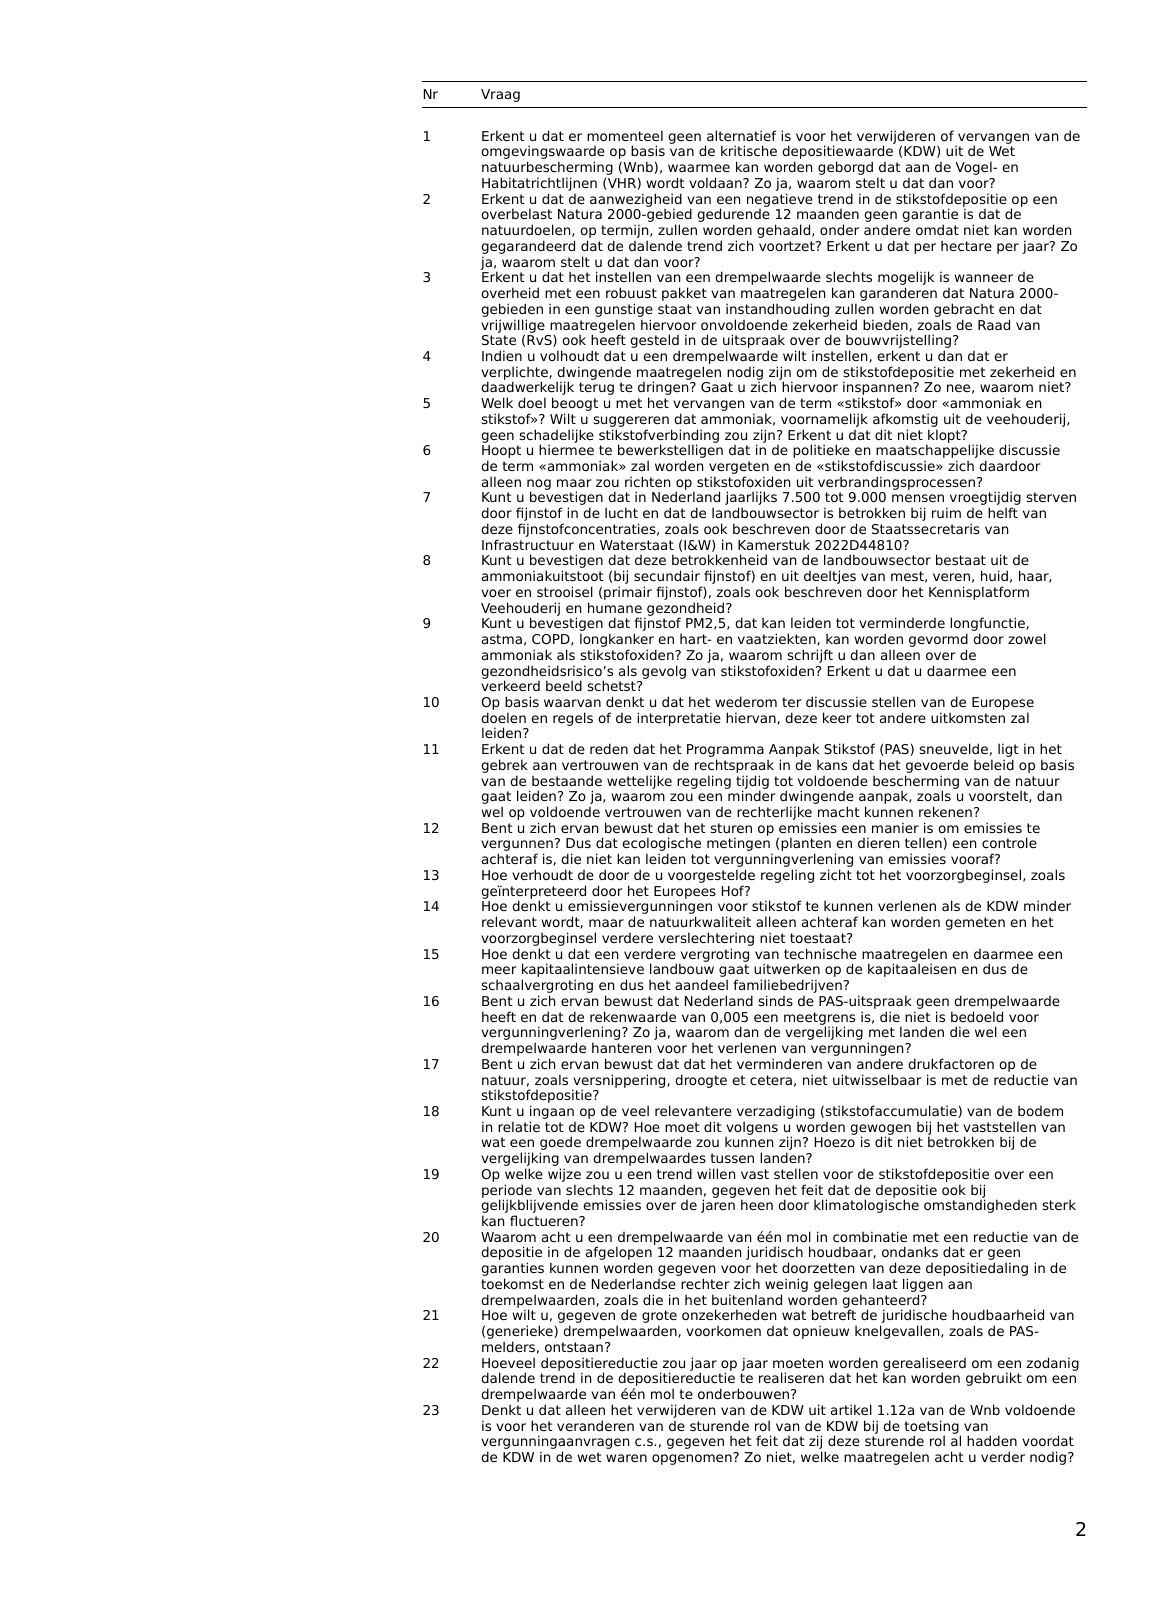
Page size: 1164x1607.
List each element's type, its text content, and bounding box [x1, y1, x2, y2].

table_cell 11 [422, 742, 475, 821]
table_cell 16 [422, 994, 475, 1057]
table_cell Indien u volhoudt dat u een drempelwaarde wilt instellen, erkent u dan dat er verplichte, dwingende maatregelen nodig zijn om de stikstofdepositie met zekerheid en daadwerkelijk terug te dringen? Gaat u zich hiervoor inspannen? Zo nee, waarom niet? [475, 349, 1087, 396]
table_cell 12 [422, 821, 475, 868]
table_cell Erkent u dat er momenteel geen alternatief is voor het verwijderen of vervangen van de omgevingswaarde op basis van de kritische depositiewaarde (KDW) uit de Wet natuurbescherming (Wnb), waarmee kan worden geborgd dat aan de Vogel- en Habitatrichtlijnen (VHR) wordt voldaan? Zo ja, waarom stelt u dat dan voor? [475, 129, 1087, 191]
table_cell 6 [422, 443, 475, 490]
table_cell 5 [422, 396, 475, 443]
table_cell Kunt u bevestigen dat deze betrokkenheid van de landbouwsector bestaat uit de ammoniakuitstoot (bij secundair fijnstof) en uit deeltjes van mest, veren, huid, haar, voer en strooisel (primair fijnstof), zoals ook beschreven door het Kennisplatform Veehouderij en humane gezondheid? [475, 553, 1087, 616]
table_cell Kunt u bevestigen dat in Nederland jaarlijks 7.500 tot 9.000 mensen vroegtijdig sterven door fijnstof in de lucht en dat de landbouwsector is betrokken bij ruim de helft van deze fijnstofconcentraties, zoals ook beschreven door de Staatssecretaris van Infrastructuur en Waterstaat (I&W) in Kamerstuk 2022D44810? [475, 490, 1087, 553]
table_cell 13 [422, 868, 475, 899]
table_header Nr [422, 82, 475, 107]
table_cell Erkent u dat de aanwezigheid van een negatieve trend in de stikstofdepositie op een overbelast Natura 2000-gebied gedurende 12 maanden geen garantie is dat de natuurdoelen, op termijn, zullen worden gehaald, onder andere omdat niet kan worden gegarandeerd dat de dalende trend zich voortzet? Erkent u dat per hectare per jaar? Zo ja, waarom stelt u dat dan voor? [475, 191, 1087, 270]
table_cell Hoeveel depositiereductie zou jaar op jaar moeten worden gerealiseerd om een zodanig dalende trend in de depositiereductie te realiseren dat het kan worden gebruikt om een drempelwaarde van één mol te onderbouwen? [475, 1355, 1087, 1403]
table_cell 10 [422, 695, 475, 742]
table_header Vraag [475, 82, 1087, 107]
table_cell 1 [422, 129, 475, 191]
table_cell 18 [422, 1104, 475, 1167]
table_cell Op welke wijze zou u een trend willen vast stellen voor de stikstofdepositie over een periode van slechts 12 maanden, gegeven het feit dat de depositie ook bij gelijkblijvende emissies over de jaren heen door klimatologische omstandigheden sterk kan fluctueren? [475, 1167, 1087, 1229]
table_cell 14 [422, 899, 475, 946]
table_cell 8 [422, 553, 475, 616]
table_cell [475, 108, 1087, 128]
table_cell Kunt u ingaan op de veel relevantere verzadiging (stikstofaccumulatie) van de bodem in relatie tot de KDW? Hoe moet dit volgens u worden gewogen bij het vaststellen van wat een goede drempelwaarde zou kunnen zijn? Hoezo is dit niet betrokken bij de vergelijking van drempelwaardes tussen landen? [475, 1104, 1087, 1167]
table_cell Bent u zich ervan bewust dat Nederland sinds de PAS-uitspraak geen drempelwaarde heeft en dat de rekenwaarde van 0,005 een meetgrens is, die niet is bedoeld voor vergunningverlening? Zo ja, waarom dan de vergelijking met landen die wel een drempelwaarde hanteren voor het verlenen van vergunningen? [475, 994, 1087, 1057]
table_cell 23 [422, 1403, 475, 1466]
table_cell Welk doel beoogt u met het vervangen van de term «stikstof» door «ammoniak en stikstof»? Wilt u suggereren dat ammoniak, voornamelijk afkomstig uit de veehouderij, geen schadelijke stikstofverbinding zou zijn? Erkent u dat dit niet klopt? [475, 396, 1087, 443]
table_cell Erkent u dat het instellen van een drempelwaarde slechts mogelijk is wanneer de overheid met een robuust pakket van maatregelen kan garanderen dat Natura 2000-gebieden in een gunstige staat van instandhouding zullen worden gebracht en dat vrijwillige maatregelen hiervoor onvoldoende zekerheid bieden, zoals de Raad van State (RvS) ook heeft gesteld in de uitspraak over de bouwvrijstelling? [475, 270, 1087, 349]
table_cell 21 [422, 1308, 475, 1355]
table_cell Waarom acht u een drempelwaarde van één mol in combinatie met een reductie van de depositie in de afgelopen 12 maanden juridisch houdbaar, ondanks dat er geen garanties kunnen worden gegeven voor het doorzetten van deze depositiedaling in de toekomst en de Nederlandse rechter zich weinig gelegen laat liggen aan drempelwaarden, zoals die in het buitenland worden gehanteerd? [475, 1230, 1087, 1308]
table_cell 7 [422, 490, 475, 553]
table_cell 4 [422, 349, 475, 396]
table_cell Hoe denkt u emissievergunningen voor stikstof te kunnen verlenen als de KDW minder relevant wordt, maar de natuurkwaliteit alleen achteraf kan worden gemeten en het voorzorgbeginsel verdere verslechtering niet toestaat? [475, 899, 1087, 946]
table_cell Erkent u dat de reden dat het Programma Aanpak Stikstof (PAS) sneuvelde, ligt in het gebrek aan vertrouwen van de rechtspraak in de kans dat het gevoerde beleid op basis van de bestaande wettelijke regeling tijdig tot voldoende bescherming van de natuur gaat leiden? Zo ja, waarom zou een minder dwingende aanpak, zoals u voorstelt, dan wel op voldoende vertrouwen van de rechterlijke macht kunnen rekenen? [475, 742, 1087, 821]
table_cell 19 [422, 1167, 475, 1229]
table_cell 2 [422, 191, 475, 270]
table_cell 9 [422, 616, 475, 695]
table_cell Bent u zich ervan bewust dat dat het verminderen van andere drukfactoren op de natuur, zoals versnippering, droogte et cetera, niet uitwisselbaar is met de reductie van stikstofdepositie? [475, 1057, 1087, 1104]
table_cell 17 [422, 1057, 475, 1104]
table_cell 20 [422, 1230, 475, 1308]
table_cell 15 [422, 946, 475, 994]
table_cell Hoe denkt u dat een verdere vergroting van technische maatregelen en daarmee een meer kapitaalintensieve landbouw gaat uitwerken op de kapitaaleisen en dus de schaalvergroting en dus het aandeel familiebedrijven? [475, 946, 1087, 994]
table_cell Denkt u dat alleen het verwijderen van de KDW uit artikel 1.12a van de Wnb voldoende is voor het veranderen van de sturende rol van de KDW bij de toetsing van vergunningaanvragen c.s., gegeven het feit dat zij deze sturende rol al hadden voordat de KDW in de wet waren opgenomen? Zo niet, welke maatregelen acht u verder nodig? [475, 1403, 1087, 1466]
table_cell Hoe wilt u, gegeven de grote onzekerheden wat betreft de juridische houdbaarheid van (generieke) drempelwaarden, voorkomen dat opnieuw knelgevallen, zoals de PAS-melders, ontstaan? [475, 1308, 1087, 1355]
table_cell Op basis waarvan denkt u dat het wederom ter discussie stellen van de Europese doelen en regels of de interpretatie hiervan, deze keer tot andere uitkomsten zal leiden? [475, 695, 1087, 742]
table_cell [422, 108, 475, 128]
table_cell Kunt u bevestigen dat fijnstof PM2,5, dat kan leiden tot verminderde longfunctie, astma, COPD, longkanker en hart- en vaatziekten, kan worden gevormd door zowel ammoniak als stikstofoxiden? Zo ja, waarom schrijft u dan alleen over de gezondheidsrisico’s als gevolg van stikstofoxiden? Erkent u dat u daarmee een verkeerd beeld schetst? [475, 616, 1087, 695]
table_cell Hoe verhoudt de door de u voorgestelde regeling zicht tot het voorzorgbeginsel, zoals geïnterpreteerd door het Europees Hof? [475, 868, 1087, 899]
table_cell Hoopt u hiermee te bewerkstelligen dat in de politieke en maatschappelijke discussie de term «ammoniak» zal worden vergeten en de «stikstofdiscussie» zich daardoor alleen nog maar zou richten op stikstofoxiden uit verbrandingsprocessen? [475, 443, 1087, 490]
table_cell 22 [422, 1355, 475, 1403]
table_cell Bent u zich ervan bewust dat het sturen op emissies een manier is om emissies te vergunnen? Dus dat ecologische metingen (planten en dieren tellen) een controle achteraf is, die niet kan leiden tot vergunningverlening van emissies vooraf? [475, 821, 1087, 868]
table_cell 3 [422, 270, 475, 349]
